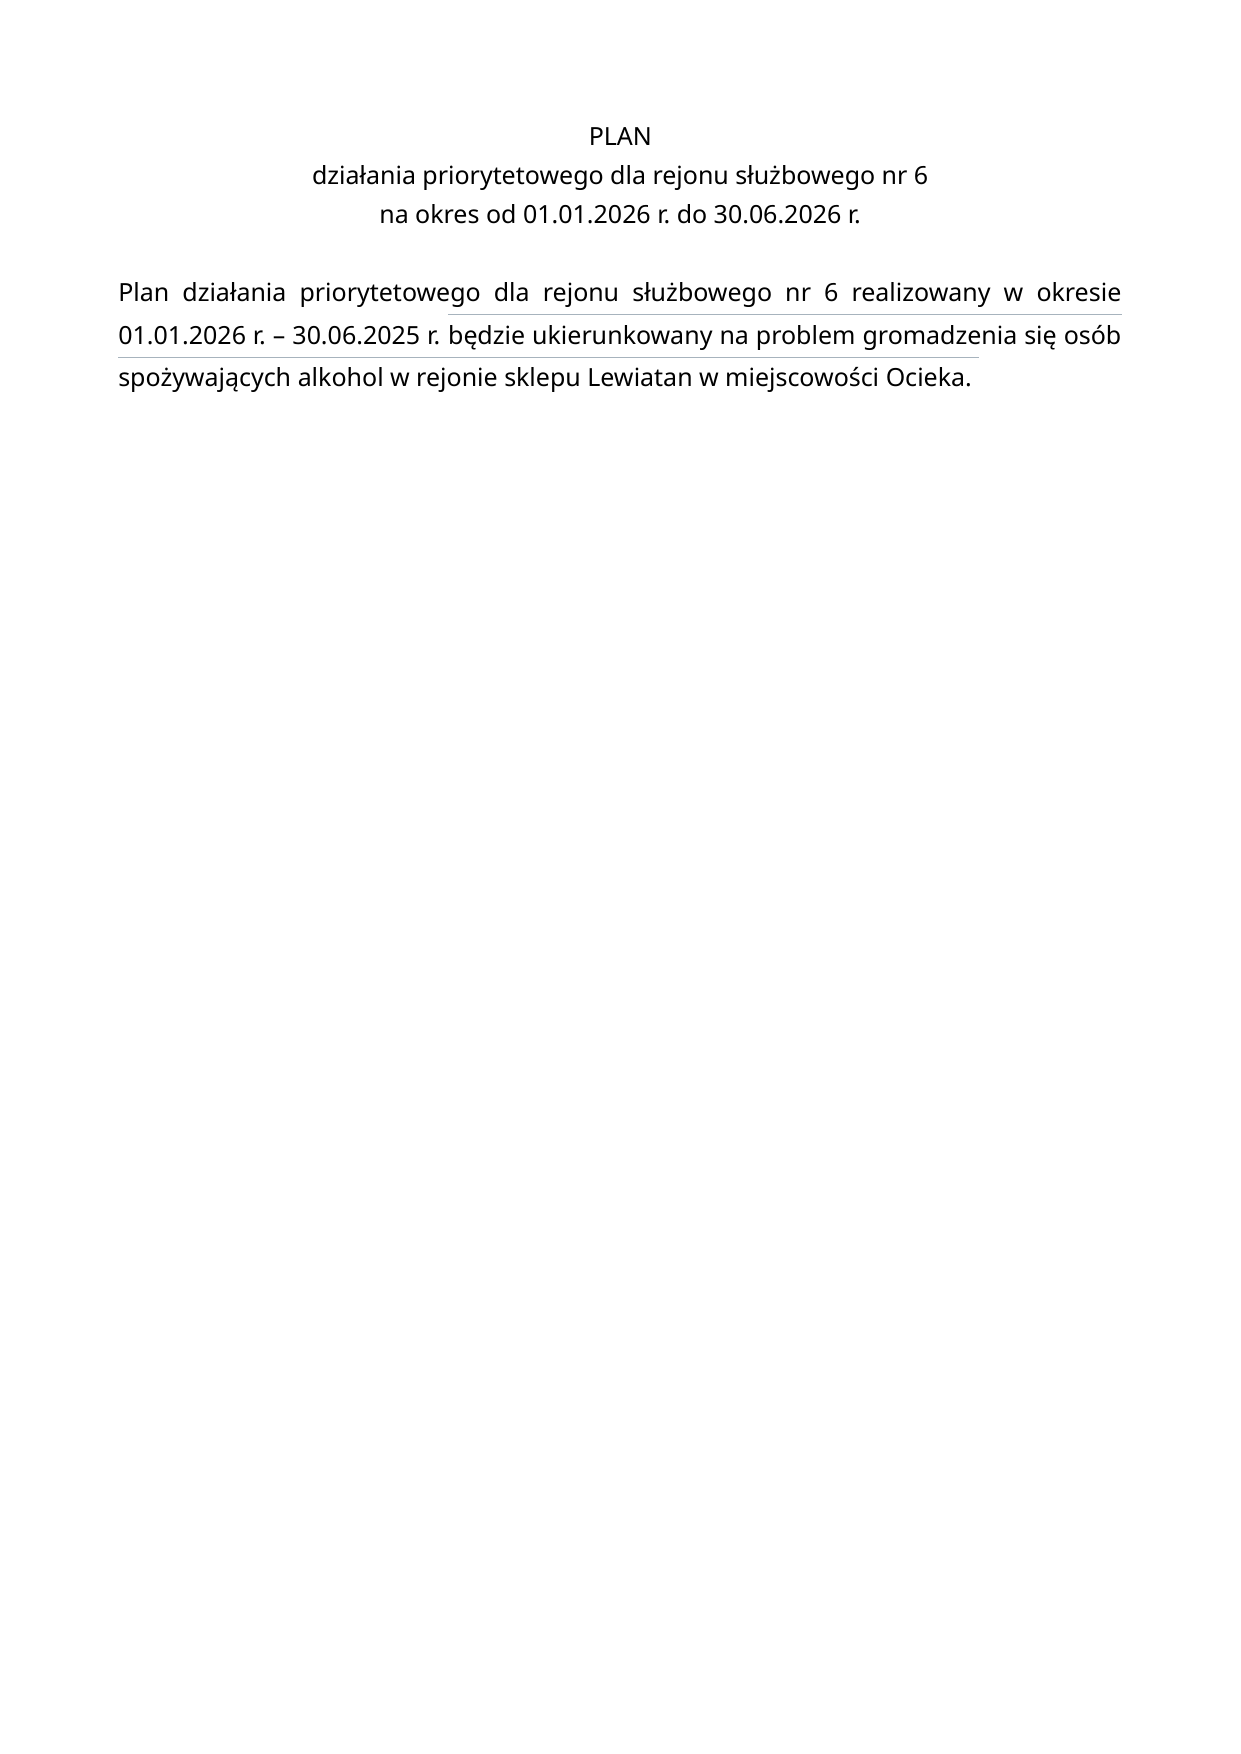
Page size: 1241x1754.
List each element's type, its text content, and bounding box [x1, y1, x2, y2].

text PLAN [118, 118, 1122, 152]
text działania priorytetowego dla rejonu służbowego nr 6 [118, 157, 1122, 191]
text Plan działania priorytetowego dla rejonu służbowego nr 6 realizowany w okresie 01.01.2026 r. – 30.06.2025 r. będzie ukierunkowany na problem gromadzenia się osób spożywających alkohol w rejonie sklepu Lewiatan w miejscowości Ocieka. [118, 275, 1122, 394]
text na okres od 01.01.2026 r. do 30.06.2026 r. [118, 196, 1122, 231]
